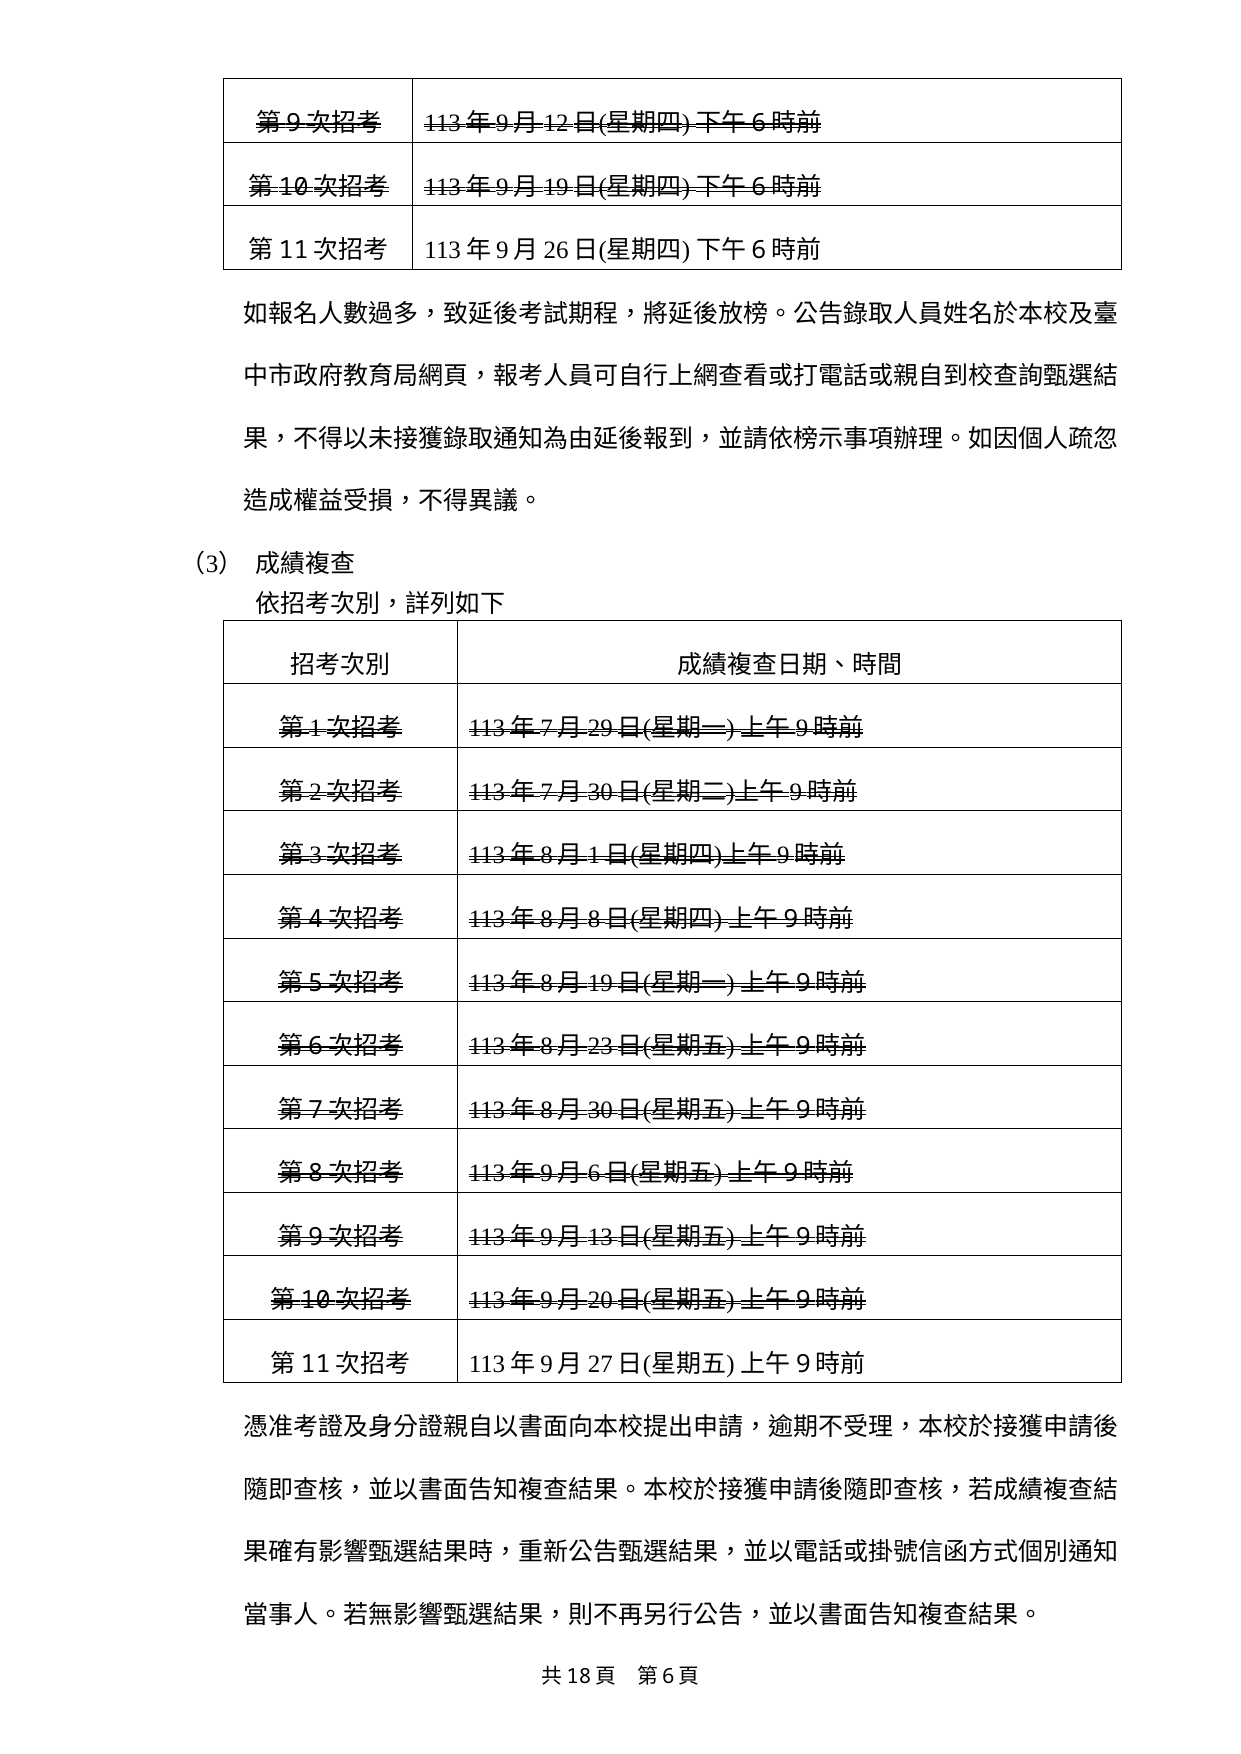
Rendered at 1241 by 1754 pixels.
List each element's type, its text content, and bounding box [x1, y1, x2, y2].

text 憑准考證及身分證親自以書面向本校提出申請，逾期不受理，本校於接獲申請後隨即查核，並以書面告知複查結果。本校於接獲申請後隨即查核，若成績複查結果確有影響甄選結果時，重新公告甄選結果，並以電話或掛號信函方式個別通知當事人。若無影響甄選結果，則不再另行公告，並以書面告知複查結果。 [243, 1383, 1122, 1633]
table_cell 113年9月20日(星期五) 上午9時前 [458, 1256, 1121, 1319]
table_cell 113年8月23日(星期五) 上午9時前 [458, 1002, 1121, 1064]
table_cell 113年9月13日(星期五) 上午9時前 [458, 1193, 1121, 1255]
table_header 招考次別 [224, 621, 457, 683]
table_cell 第10次招考 [224, 1256, 457, 1319]
text 如報名人數過多，致延後考試期程，將延後放榜。公告錄取人員姓名於本校及臺中市政府教育局網頁，報考人員可自行上網查看或打電話或親自到校查詢甄選結果，不得以未接獲錄取通知為由延後報到，並請依榜示事項辦理。如因個人疏忽造成權益受損，不得異議。 [243, 270, 1122, 520]
table_cell 113年8月30日(星期五) 上午9時前 [458, 1066, 1121, 1128]
table_cell 第9次招考 [224, 79, 412, 142]
list 成績複查 [181, 520, 1122, 582]
table_cell 第11次招考 [224, 1320, 457, 1382]
table_cell 113年8月8日(星期四) 上午9時前 [458, 875, 1121, 937]
table_cell 113年9月27日(星期五) 上午9時前 [458, 1320, 1121, 1382]
table_cell 第3次招考 [224, 811, 457, 874]
table_cell 第6次招考 [224, 1002, 457, 1064]
table_cell 第7次招考 [224, 1066, 457, 1128]
table_cell 113年9月26日(星期四) 下午6時前 [413, 206, 1121, 269]
table_cell 第2次招考 [224, 748, 457, 810]
table_cell 113年8月1日(星期四)上午9時前 [458, 811, 1121, 874]
text 依招考次別，詳列如下 [256, 582, 1122, 620]
table_header 成績複查日期、時間 [458, 621, 1121, 683]
table_cell 113年9月12日(星期四) 下午6時前 [413, 79, 1121, 142]
table_cell 第4次招考 [224, 875, 457, 937]
table_cell 113年9月19日(星期四) 下午6時前 [413, 143, 1121, 205]
table_cell 113年7月29日(星期一) 上午9時前 [458, 684, 1121, 747]
table_cell 第10次招考 [224, 143, 412, 205]
table_cell 第1次招考 [224, 684, 457, 747]
table_cell 113年9月6日(星期五) 上午9時前 [458, 1129, 1121, 1192]
table_cell 第5次招考 [224, 939, 457, 1001]
table_cell 113年7月30日(星期二)上午9時前 [458, 748, 1121, 810]
table_cell 第8次招考 [224, 1129, 457, 1192]
table_cell 第11次招考 [224, 206, 412, 269]
table_cell 113年8月19日(星期一) 上午9時前 [458, 939, 1121, 1001]
table_cell 第9次招考 [224, 1193, 457, 1255]
